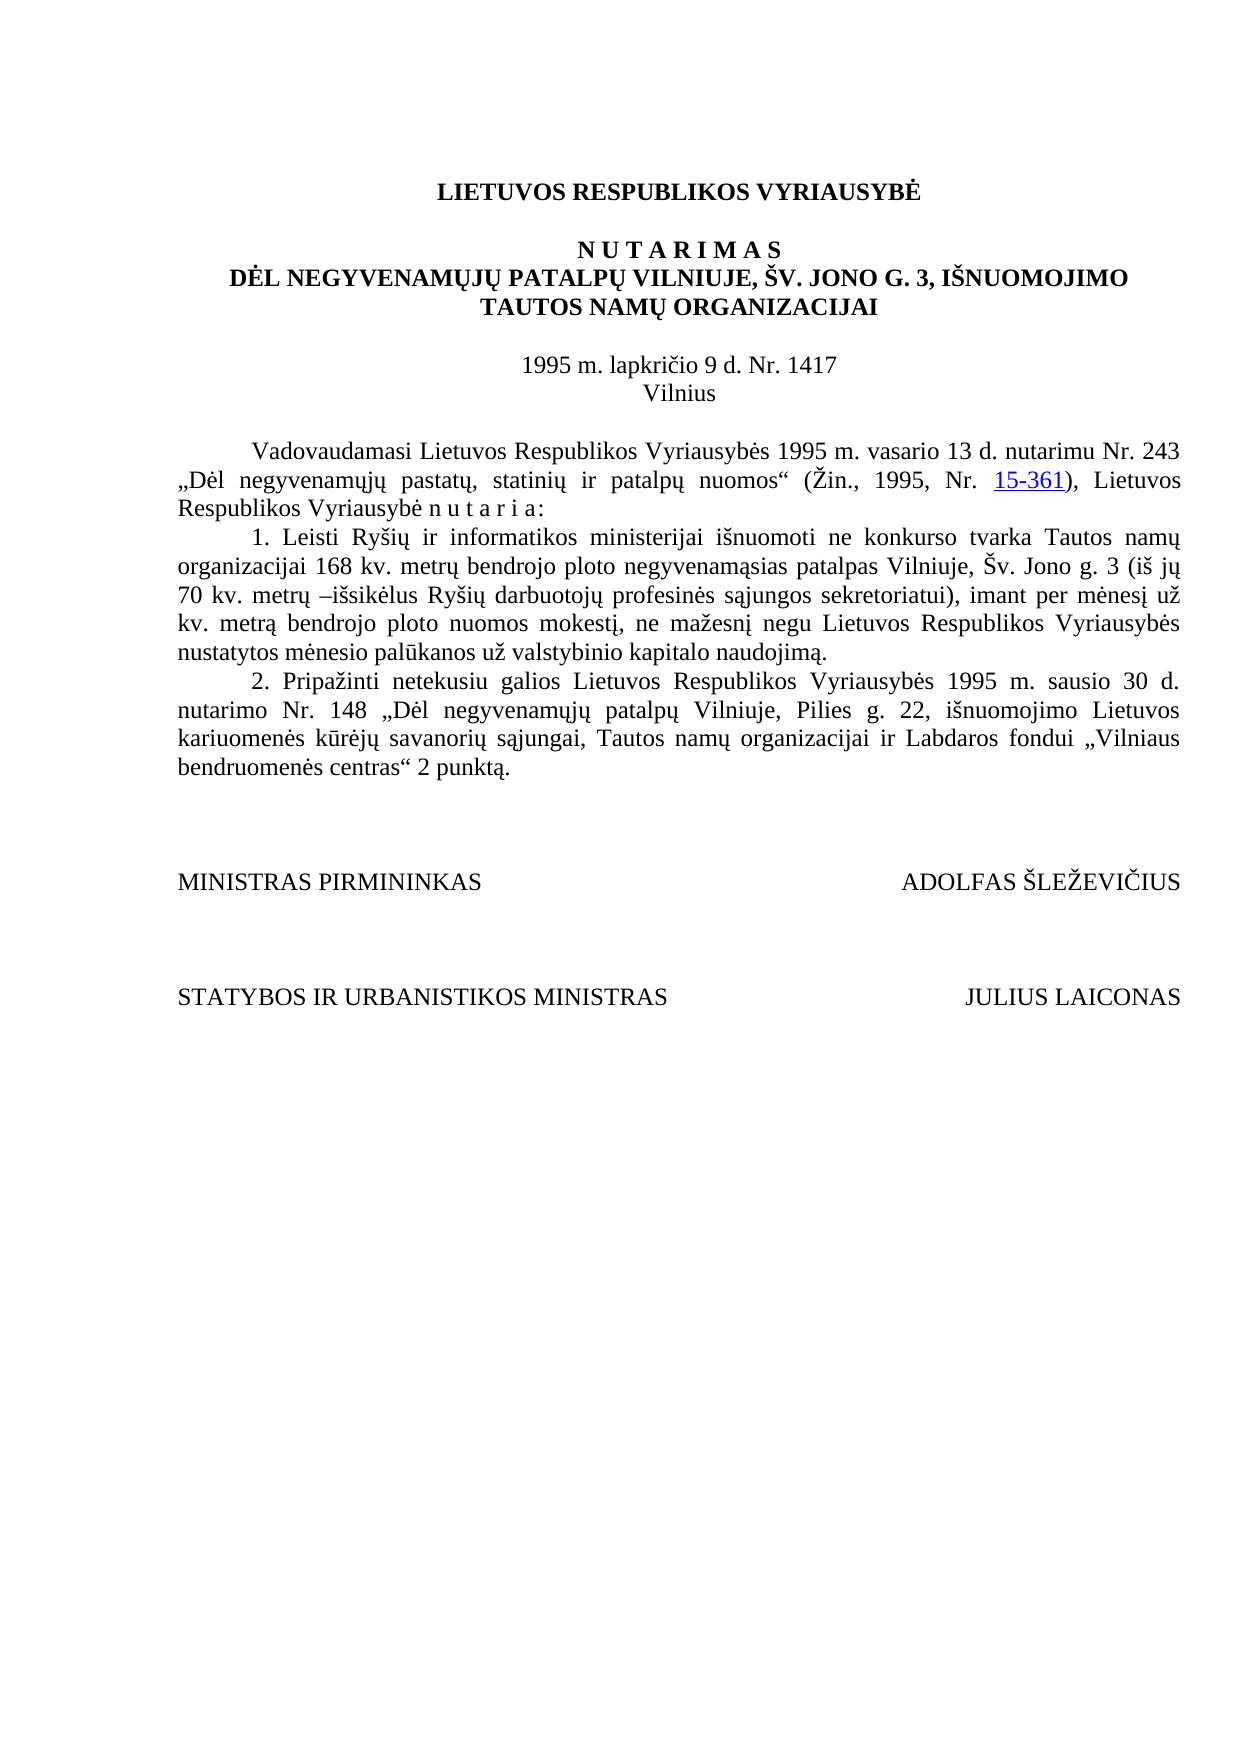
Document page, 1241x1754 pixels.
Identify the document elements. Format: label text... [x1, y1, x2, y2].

text 2. Pripažinti netekusiu galios Lietuvos Respublikos Vyriausybės 1995 m. sausio 30 d. nutarimo Nr. 148 „Dėl negyvenamųjų patalpų Vilniuje, Pilies g. 22, išnuomojimo Lietuvos kariuomenės kūrėjų savanorių sąjungai, Tautos namų organizacijai ir Labdaros fondui „Vilniaus bendruomenės centras“ 2 punktą. [177, 666, 1181, 781]
text MINISTRAS PIRMININKAS ADOLFAS ŠLEŽEVIČIUS [177, 867, 1181, 896]
text STATYBOS IR URBANISTIKOS MINISTRAS JULIUS LAICONAS [177, 982, 1181, 1011]
text 1995 m. lapkričio 9 d. Nr. 1417 [177, 350, 1181, 378]
text N U T A R I M A S [177, 235, 1181, 263]
text 1. Leisti Ryšių ir informatikos ministerijai išnuomoti ne konkurso tvarka Tautos namų organizacijai 168 kv. metrų bendrojo ploto negyvenamąsias patalpas Vilniuje, Šv. Jono g. 3 (iš jų 70 kv. metrų –išsikėlus Ryšių darbuotojų profesinės sąjungos sekretoriatui), imant per mėnesį už kv. metrą bendrojo ploto nuomos mokestį, ne mažesnį negu Lietuvos Respublikos Vyriausybės nustatytos mėnesio palūkanos už valstybinio kapitalo naudojimą. [177, 522, 1181, 666]
text DĖL NEGYVENAMŲJŲ PATALPŲ VILNIUJE, ŠV. JONO G. 3, IŠNUOMOJIMO TAUTOS NAMŲ ORGANIZACIJAI [177, 263, 1181, 321]
text Vilnius [177, 378, 1181, 407]
text Vadovaudamasi Lietuvos Respublikos Vyriausybės 1995 m. vasario 13 d. nutarimu Nr. 243 „Dėl negyvenamųjų pastatų, statinių ir patalpų nuomos“ (Žin., 1995, Nr. 15-361), Lietuvos Respublikos Vyriausybė nutaria: [177, 436, 1181, 522]
text LIETUVOS RESPUBLIKOS VYRIAUSYBĖ [177, 177, 1181, 206]
